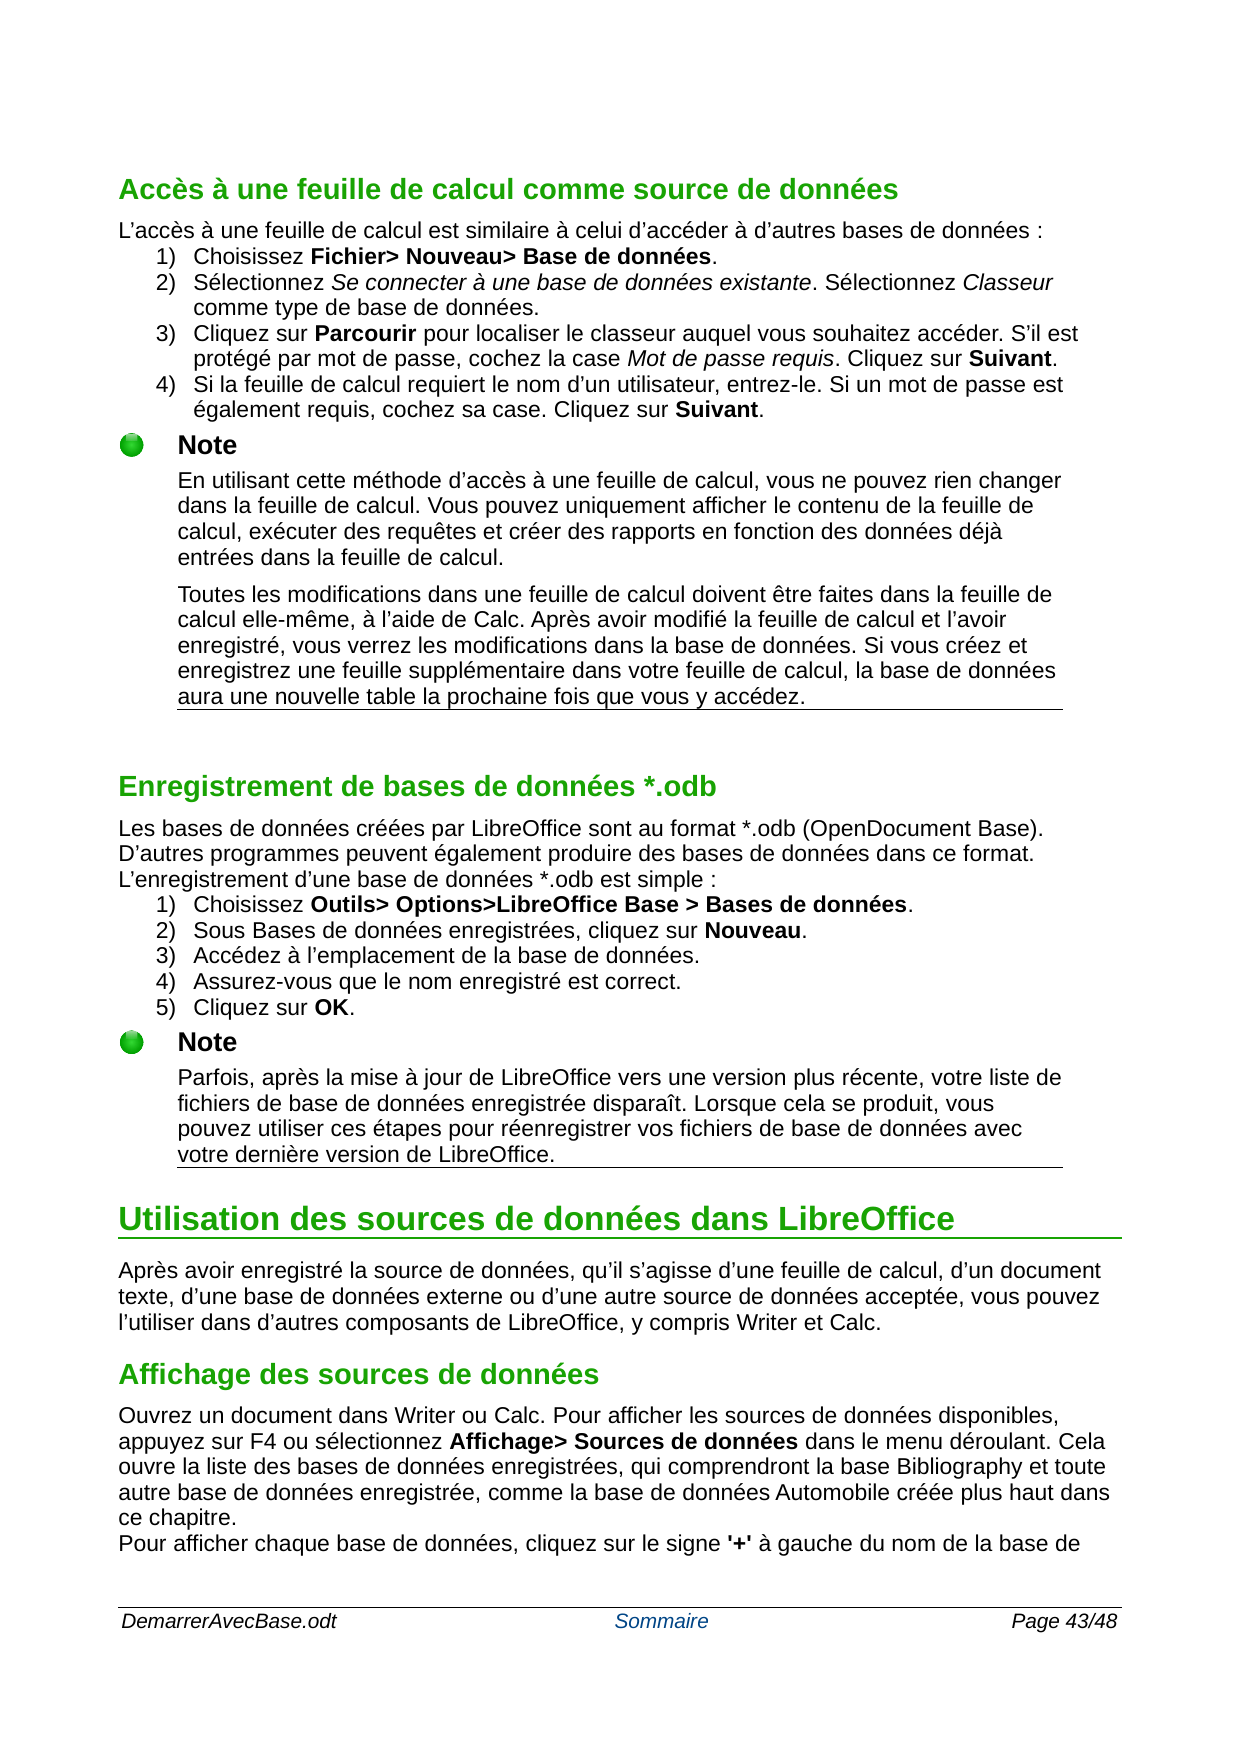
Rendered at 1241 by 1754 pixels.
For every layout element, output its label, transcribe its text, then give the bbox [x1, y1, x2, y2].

text Toutes les modifications dans une feuille de calcul doivent être faites dans la feuille de calcul elle-même, à l’aide de Calc. Après avoir modifié la feuille de calcul et l’avoir enregistré, vous verrez les modifications dans la base de données. Si vous créez et enregistrez une feuille supplémentaire dans votre feuille de calcul, la base de données aura une nouvelle table la prochaine fois que vous y accédez. [177, 581, 1063, 709]
subtitle Affichage des sources de données [118, 1358, 1122, 1390]
list Sélectionnez Se connecter à une base de données existante. Sélectionnez Classeur comme type de base de données. [156, 269, 1122, 320]
list Assurez-vous que le nom enregistré est correct. [156, 969, 1122, 994]
list Note [59, 1027, 1122, 1057]
list Accédez à l’emplacement de la base de données. [156, 943, 1122, 969]
subtitle Enregistrement de bases de données *.odb [118, 770, 1122, 803]
text Après avoir enregistré la source de données, qu’il s’agisse d’une feuille de calcul, d’un document texte, d’une base de données externe ou d’une autre source de données acceptée, vous pouvez l’utiliser dans d’autres composants de LibreOffice, y compris Writer et Calc. [118, 1258, 1122, 1335]
list Choisissez Fichier> Nouveau> Base de données. [156, 244, 1122, 269]
text Ouvrez un document dans Writer ou Calc. Pour afficher les sources de données disponibles, appuyez sur F4 ou sélectionnez Affichage> Sources de données dans le menu déroulant. Cela ouvre la liste des bases de données enregistrées, qui comprendront la base Bibliography et toute autre base de données enregistrée, comme la base de données Automobile créée plus haut dans ce chapitre. [118, 1403, 1122, 1530]
subtitle Utilisation des sources de données dans LibreOffice [118, 1200, 1122, 1237]
list Si la feuille de calcul requiert le nom d’un utilisateur, entrez-le. Si un mot de passe est également requis, cochez sa case. Cliquez sur Suivant. [156, 371, 1122, 422]
list Cliquez sur OK. [156, 994, 1122, 1020]
list Cliquez sur Parcourir pour localiser le classeur auquel vous souhaitez accéder. S’il est protégé par mot de passe, cochez la case Mot de passe requis. Cliquez sur Suivant. [156, 320, 1122, 371]
subtitle Accès à une feuille de calcul comme source de données [118, 173, 1122, 206]
text Parfois, après la mise à jour de LibreOffice vers une version plus récente, votre liste de fichiers de base de données enregistrée disparaît. Lorsque cela se produit, vous pouvez utiliser ces étapes pour réenregistrer vos fichiers de base de données avec votre dernière version de LibreOffice. [177, 1065, 1063, 1167]
list Note [59, 430, 1122, 460]
list Sous Bases de données enregistrées, cliquez sur Nouveau. [156, 918, 1122, 943]
list Choisissez Outils> Options>LibreOffice Base > Bases de données. [156, 892, 1122, 918]
text Pour afficher chaque base de données, cliquez sur le signe '+' à gauche du nom de la base de [118, 1530, 1122, 1556]
text L’accès à une feuille de calcul est similaire à celui d’accéder à d’autres bases de données : [118, 218, 1122, 244]
text Les bases de données créées par LibreOffice sont au format *.odb (OpenDocument Base). D’autres programmes peuvent également produire des bases de données dans ce format. L’enregistrement d’une base de données *.odb est simple : [118, 816, 1122, 892]
text En utilisant cette méthode d’accès à une feuille de calcul, vous ne pouvez rien changer dans la feuille de calcul. Vous pouvez uniquement afficher le contenu de la feuille de calcul, exécuter des requêtes et créer des rapports en fonction des données déjà entrées dans la feuille de calcul. [177, 468, 1063, 570]
